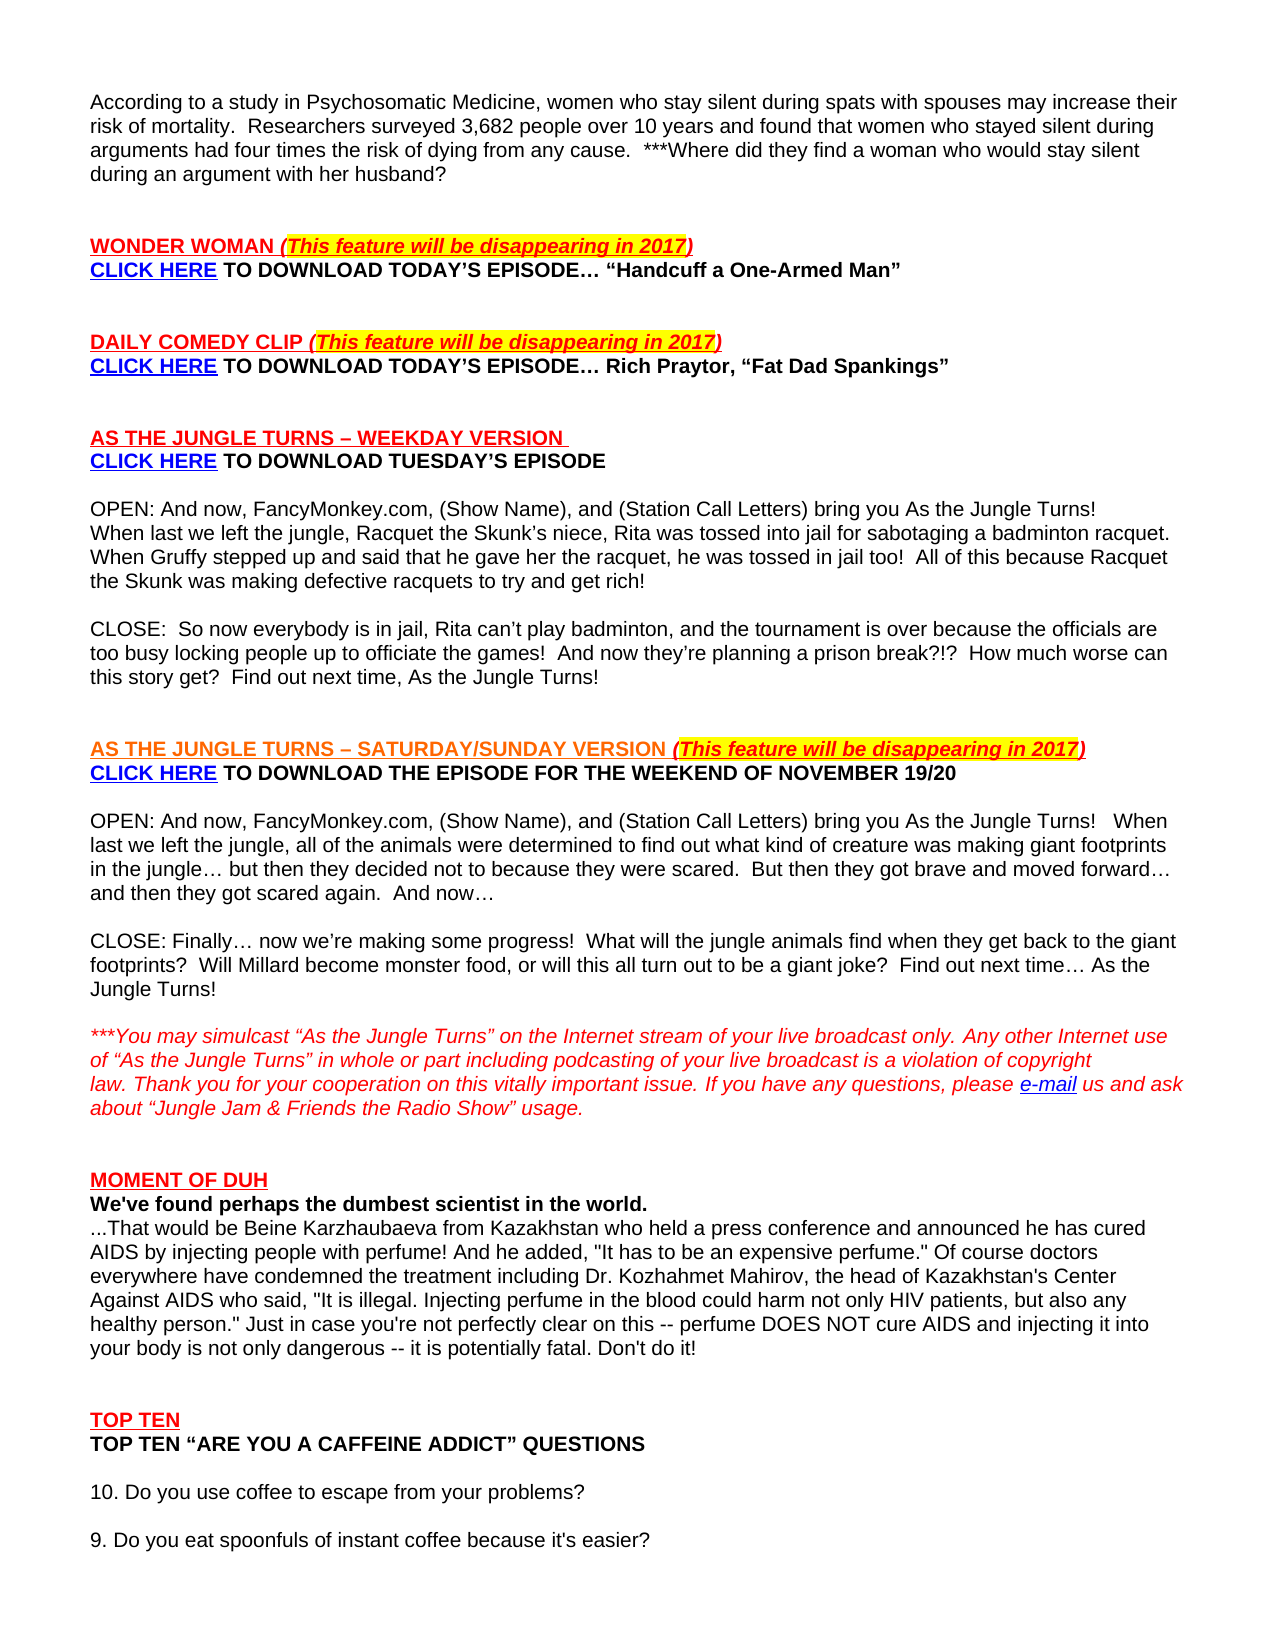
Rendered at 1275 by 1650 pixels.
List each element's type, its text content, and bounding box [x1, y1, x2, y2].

text TOP TEN [90, 1408, 1185, 1432]
text CLOSE: So now everybody is in jail, Rita can’t play badminton, and the tournament is over because the officials are too busy locking people up to officiate the games! And now they’re planning a prison break?!? How much worse can this story get? Find out next time, As the Jungle Turns! [90, 617, 1185, 689]
text MOMENT OF DUH [90, 1168, 1185, 1192]
text When last we left the jungle, Racquet the Skunk’s niece, Rita was tossed into jail for sabotaging a badminton racquet. When Gruffy stepped up and said that he gave her the racquet, he was tossed in jail too! All of this because Racquet the Skunk was making defective racquets to try and get rich! [90, 521, 1185, 593]
text CLICK HERE TO DOWNLOAD TODAY’S EPISODE… Rich Praytor, “Fat Dad Spankings” [90, 353, 1185, 377]
text CLICK HERE TO DOWNLOAD TUESDAY’S EPISODE [90, 449, 1185, 473]
text ***You may simulcast “As the Jungle Turns” on the Internet stream of your live broadcast only. Any other Internet use of “As the Jungle Turns” in whole or part including podcasting of your live broadcast is a violation of copyright law. Thank you for your cooperation on this vitally important issue. If you have any questions, please e-mail us and ask about “Jungle Jam & Friends the Radio Show” usage. [90, 1024, 1185, 1120]
text 9. Do you eat spoonfuls of instant coffee because it's easier? [90, 1527, 1185, 1551]
text AS THE JUNGLE TURNS – WEEKDAY VERSION [90, 425, 1185, 449]
text According to a study in Psychosomatic Medicine, women who stay silent during spats with spouses may increase their risk of mortality. Researchers surveyed 3,682 people over 10 years and found that women who stayed silent during arguments had four times the risk of dying from any cause. ***Where did they find a woman who would stay silent during an argument with her husband? [90, 90, 1185, 186]
text ...That would be Beine Karzhaubaeva from Kazakhstan who held a press conference and announced he has cured AIDS by injecting people with perfume! And he added, "It has to be an expensive perfume." Of course doctors everywhere have condemned the treatment including Dr. Kozhahmet Mahirov, the head of Kazakhstan's Center Against AIDS who said, "It is illegal. Injecting perfume in the blood could harm not only HIV patients, but also any healthy person." Just in case you're not perfectly clear on this -- perfume DOES NOT cure AIDS and injecting it into your body is not only dangerous -- it is potentially fatal. Don't do it! [90, 1216, 1185, 1360]
text CLOSE: Finally… now we’re making some progress! What will the jungle animals find when they get back to the giant footprints? Will Millard become monster food, or will this all turn out to be a giant joke? Find out next time… As the Jungle Turns! [90, 928, 1185, 1000]
text CLICK HERE TO DOWNLOAD THE EPISODE FOR THE WEEKEND OF NOVEMBER 19/20 [90, 761, 1185, 785]
text OPEN: And now, FancyMonkey.com, (Show Name), and (Station Call Letters) bring you As the Jungle Turns! [90, 473, 1185, 521]
text WONDER WOMAN (This feature will be disappearing in 2017) [90, 234, 1185, 258]
text OPEN: And now, FancyMonkey.com, (Show Name), and (Station Call Letters) bring you As the Jungle Turns! When last we left the jungle, all of the animals were determined to find out what kind of creature was making giant footprints in the jungle… but then they decided not to because they were scared. But then they got brave and moved forward… and then they got scared again. And now… [90, 809, 1185, 904]
text TOP TEN “ARE YOU A CAFFEINE ADDICT” QUESTIONS [90, 1432, 1185, 1456]
text 10. Do you use coffee to escape from your problems? [90, 1479, 1185, 1503]
text We've found perhaps the dumbest scientist in the world. [90, 1192, 1185, 1216]
text DAILY COMEDY CLIP (This feature will be disappearing in 2017) [90, 329, 1185, 353]
text AS THE JUNGLE TURNS – SATURDAY/SUNDAY VERSION (This feature will be disappearing in 2017) [90, 737, 1185, 761]
text CLICK HERE TO DOWNLOAD TODAY’S EPISODE… “Handcuff a One-Armed Man” [90, 258, 1185, 282]
